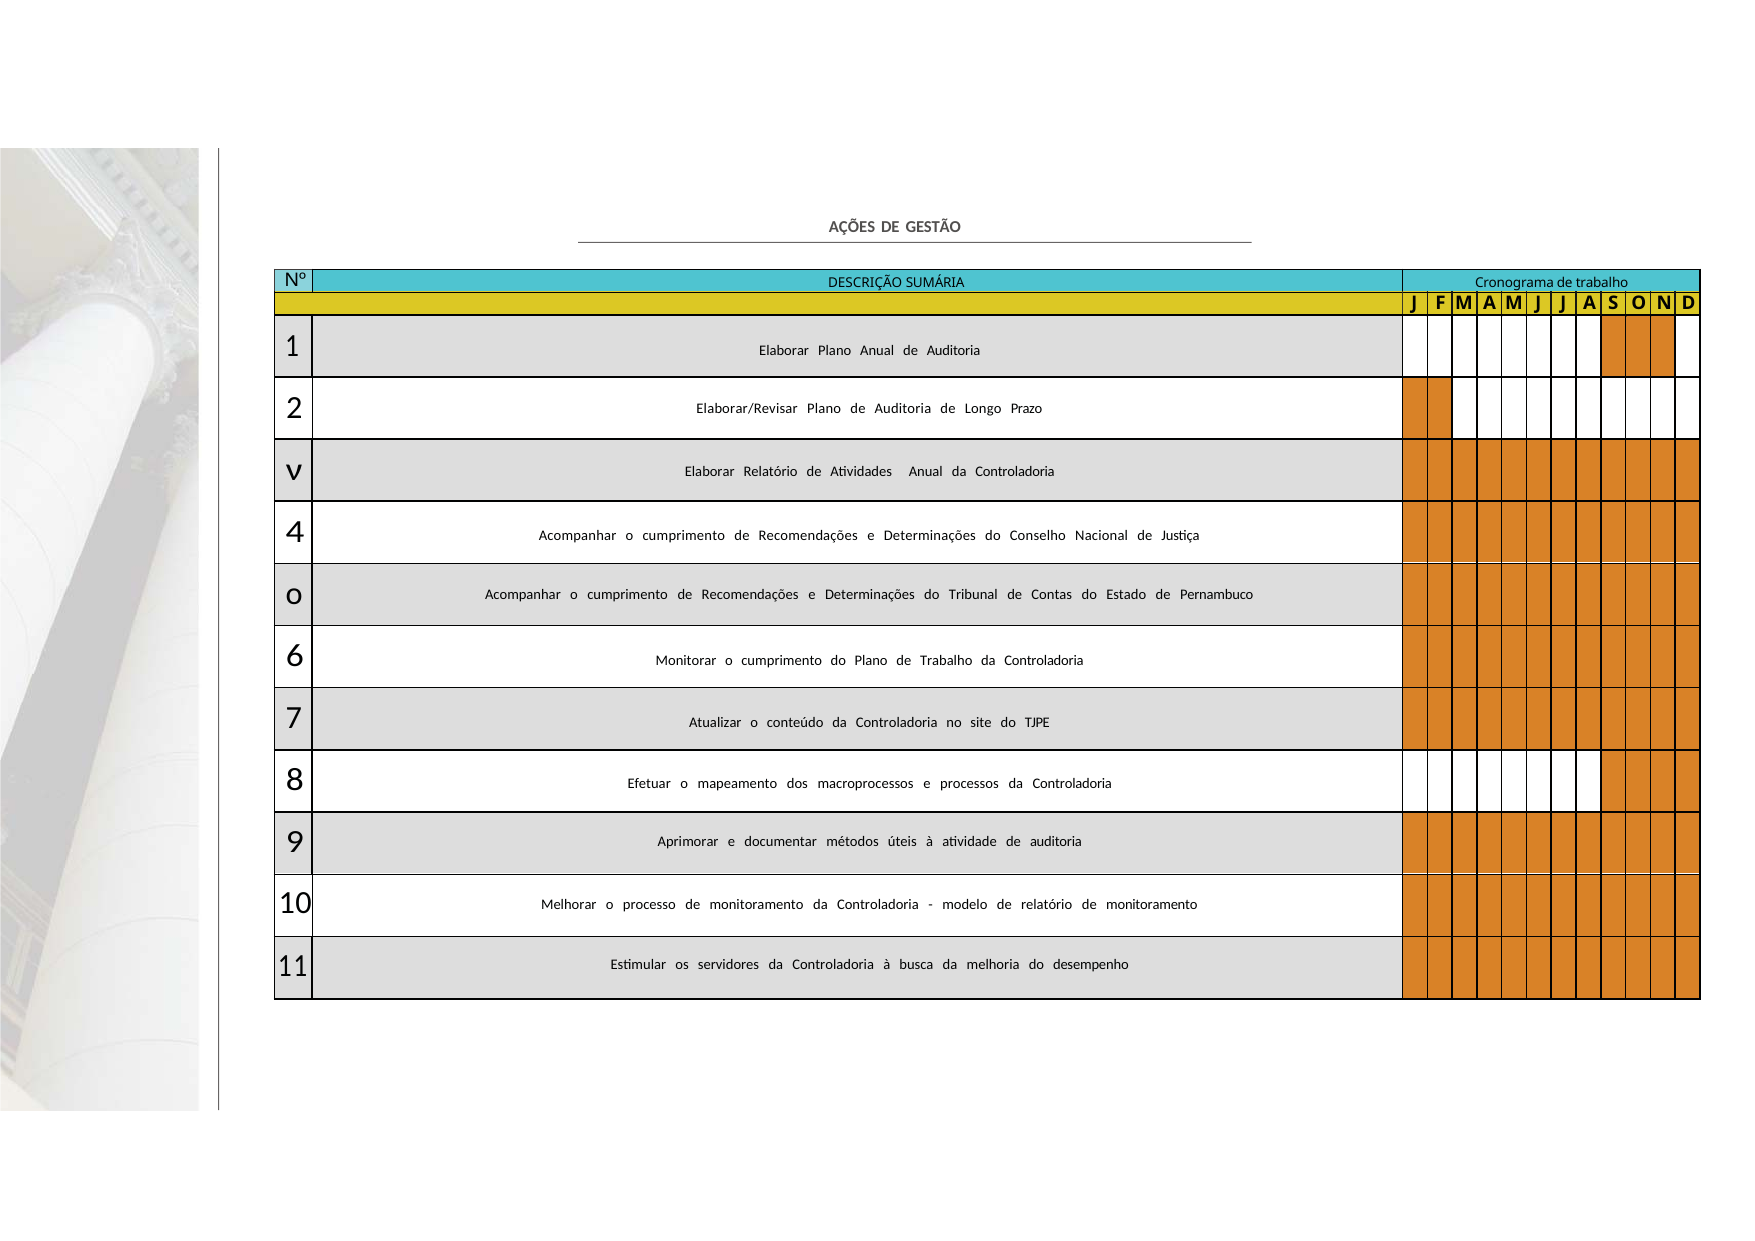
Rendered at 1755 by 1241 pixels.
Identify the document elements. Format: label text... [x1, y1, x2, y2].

table_cell J [1552, 293, 1575, 314]
table_cell [1502, 813, 1526, 873]
table_cell A [1577, 293, 1600, 314]
table_cell 8 [275, 751, 311, 811]
table_cell [1602, 316, 1625, 376]
table_cell [1552, 688, 1575, 749]
table_cell [1676, 875, 1699, 936]
table_cell S [1602, 293, 1625, 314]
table_cell [1577, 751, 1600, 811]
table_cell [1527, 316, 1550, 376]
table_cell [1403, 751, 1427, 811]
table_cell Monitorar o cumprimento do Plano de Trabalho da Controladoria [313, 626, 1402, 687]
table_cell [1403, 875, 1427, 936]
table_cell [1626, 751, 1650, 811]
table_cell 11 [275, 937, 311, 998]
table_cell [1403, 502, 1427, 562]
table_cell [1428, 688, 1451, 749]
table_cell Elaborar Relatório de Atividades Anual da Controladoria [313, 440, 1402, 500]
table_cell [1577, 875, 1600, 936]
table_cell 4 [275, 502, 311, 562]
table_cell [1478, 751, 1501, 811]
table_cell [1552, 751, 1575, 811]
table_cell [1478, 937, 1501, 998]
table_cell [1478, 378, 1501, 438]
table_cell [1626, 564, 1650, 625]
table_cell [1453, 937, 1476, 998]
table_cell [1626, 813, 1650, 873]
table_cell J [1527, 293, 1550, 314]
table_cell [1403, 316, 1427, 376]
table_cell [1478, 813, 1501, 873]
table_cell [1403, 688, 1427, 749]
table_cell [1428, 937, 1451, 998]
table_cell [1676, 440, 1699, 500]
table_cell 2 [275, 378, 312, 438]
table_cell [1428, 316, 1451, 376]
table_cell [1403, 440, 1427, 500]
table_cell [1602, 688, 1625, 749]
text [202, 216, 218, 236]
table_cell [1552, 937, 1575, 998]
table_cell [1428, 875, 1451, 936]
table_cell [1676, 316, 1699, 376]
table_cell [1527, 626, 1550, 687]
table_cell [1577, 626, 1600, 687]
table_cell [1602, 378, 1625, 438]
table_cell [1552, 875, 1575, 936]
table_cell [1502, 440, 1526, 500]
text AÇÕES DE GESTÃO [220, 216, 1714, 236]
table_cell [1428, 626, 1451, 687]
table_cell [1626, 626, 1650, 687]
table_cell [1502, 626, 1526, 687]
table_cell [1651, 626, 1674, 687]
table_cell [1602, 937, 1625, 998]
table_header Nº [275, 270, 312, 291]
table_cell 6 [275, 626, 311, 687]
table_cell [1403, 626, 1427, 687]
table_cell [1552, 378, 1575, 438]
table_cell N [1651, 293, 1674, 314]
table_cell [1651, 937, 1674, 998]
table_cell Melhorar o processo de monitoramento da Controladoria - modelo de relatório de monitoramento [313, 875, 1402, 936]
table_cell A [1478, 293, 1501, 314]
table_cell [1552, 440, 1575, 500]
table_cell [1626, 316, 1650, 376]
table_cell [1676, 813, 1699, 873]
table_cell [1651, 688, 1674, 749]
table_cell [1453, 564, 1476, 625]
table_cell [1453, 502, 1476, 562]
table_cell [1428, 440, 1451, 500]
table_cell [1676, 502, 1699, 562]
table_cell [1502, 378, 1526, 438]
table_cell ο [275, 564, 311, 625]
table_cell [1602, 564, 1625, 625]
table_cell [1626, 378, 1650, 438]
table_cell [1478, 626, 1501, 687]
table_cell [1527, 440, 1550, 500]
table_cell [1502, 875, 1526, 936]
table_cell [1676, 378, 1699, 438]
table_cell [1403, 378, 1427, 438]
table_cell [1626, 502, 1650, 562]
table_cell [1651, 751, 1674, 811]
table_cell [1527, 564, 1550, 625]
table_cell [1502, 502, 1526, 562]
table_header Cronograma de trabalho [1403, 270, 1699, 291]
table_cell [1453, 875, 1476, 936]
table_cell [1527, 378, 1550, 438]
table_cell [1403, 937, 1427, 998]
table_cell [1577, 316, 1600, 376]
table_cell Estimular os servidores da Controladoria à busca da melhoria do desempenho [313, 937, 1402, 998]
table_cell [1428, 502, 1451, 562]
table_cell [1602, 502, 1625, 562]
table_cell [1651, 378, 1674, 438]
table_cell 10 [275, 875, 312, 936]
table_cell [1527, 751, 1550, 811]
table_cell Acompanhar o cumprimento de Recomendações e Determinações do Conselho Nacional de Justiça [313, 502, 1402, 562]
table_cell [1651, 316, 1674, 376]
table_cell [1577, 937, 1600, 998]
table_cell [1428, 564, 1451, 625]
table_cell [1453, 316, 1476, 376]
table_cell [1626, 688, 1650, 749]
table_cell [1527, 502, 1550, 562]
table_cell [1552, 316, 1575, 376]
table_cell [1602, 875, 1625, 936]
table_cell F [1428, 293, 1451, 314]
table_cell [1478, 502, 1501, 562]
table_cell [1626, 440, 1650, 500]
table_cell [1552, 502, 1575, 562]
table_cell [1453, 440, 1476, 500]
table_cell [1552, 813, 1575, 873]
table_cell [1676, 751, 1699, 811]
table_cell [1478, 440, 1501, 500]
table_cell [1453, 751, 1476, 811]
table_cell [1552, 564, 1575, 625]
table_cell [1577, 378, 1600, 438]
table_cell [1626, 875, 1650, 936]
table_cell [1651, 440, 1674, 500]
table_cell J [1403, 293, 1427, 314]
table_cell [1527, 813, 1550, 873]
table_cell Acompanhar o cumprimento de Recomendações e Determinações do Tribunal de Contas do Estado de Pernambuco [313, 564, 1402, 625]
table_cell [275, 293, 1402, 314]
table_cell [1502, 564, 1526, 625]
table_cell Atualizar o conteúdo da Controladoria no site do TJPE [313, 688, 1402, 749]
table_cell D [1676, 293, 1699, 314]
table_cell [1502, 937, 1526, 998]
table_cell [1478, 875, 1501, 936]
table_cell [1428, 751, 1451, 811]
table_cell [1651, 502, 1674, 562]
table_cell [1602, 813, 1625, 873]
table_cell [1651, 813, 1674, 873]
table_cell [1478, 688, 1501, 749]
table_cell [1453, 813, 1476, 873]
table_cell [1453, 378, 1476, 438]
table_cell M [1502, 293, 1526, 314]
table_cell 1 [275, 316, 311, 376]
table_cell Elaborar Plano Anual de Auditoria [313, 316, 1402, 376]
table_cell [1502, 688, 1526, 749]
table_cell [1577, 688, 1600, 749]
table_cell [1403, 813, 1427, 873]
table_cell [1577, 502, 1600, 562]
table_cell [1651, 564, 1674, 625]
table_cell [1428, 378, 1451, 438]
table_cell [1453, 626, 1476, 687]
table_cell [1527, 875, 1550, 936]
table_cell 7 [275, 688, 311, 749]
table_cell [1453, 688, 1476, 749]
table_cell [1478, 316, 1501, 376]
table_cell [1428, 813, 1451, 873]
table_cell [1676, 626, 1699, 687]
table_cell [1577, 813, 1600, 873]
table_cell [1602, 440, 1625, 500]
table_cell [1502, 316, 1526, 376]
table_cell [1403, 564, 1427, 625]
table_cell [1527, 688, 1550, 749]
table_cell M [1453, 293, 1476, 314]
table_cell [1602, 751, 1625, 811]
table_cell [1478, 564, 1501, 625]
table_cell Aprimorar e documentar métodos úteis à atividade de auditoria [313, 813, 1402, 873]
table_cell [1527, 937, 1550, 998]
table_cell ν [275, 440, 311, 500]
table_cell [1651, 875, 1674, 936]
table_cell [1676, 937, 1699, 998]
table_cell [1577, 440, 1600, 500]
table_cell [1552, 626, 1575, 687]
table_cell Elaborar/Revisar Plano de Auditoria de Longo Prazo [313, 378, 1402, 438]
table_cell 9 [275, 813, 311, 873]
table_cell [1577, 564, 1600, 625]
table_cell O [1626, 293, 1650, 314]
table_header DESCRIÇÃO SUMÁRIA [313, 270, 1402, 291]
table_cell [1602, 626, 1625, 687]
table_cell [1626, 937, 1650, 998]
table_cell Efetuar o mapeamento dos macroprocessos e processos da Controladoria [313, 751, 1402, 811]
table_cell [1676, 688, 1699, 749]
table_cell [1502, 751, 1526, 811]
table_cell [1676, 564, 1699, 625]
